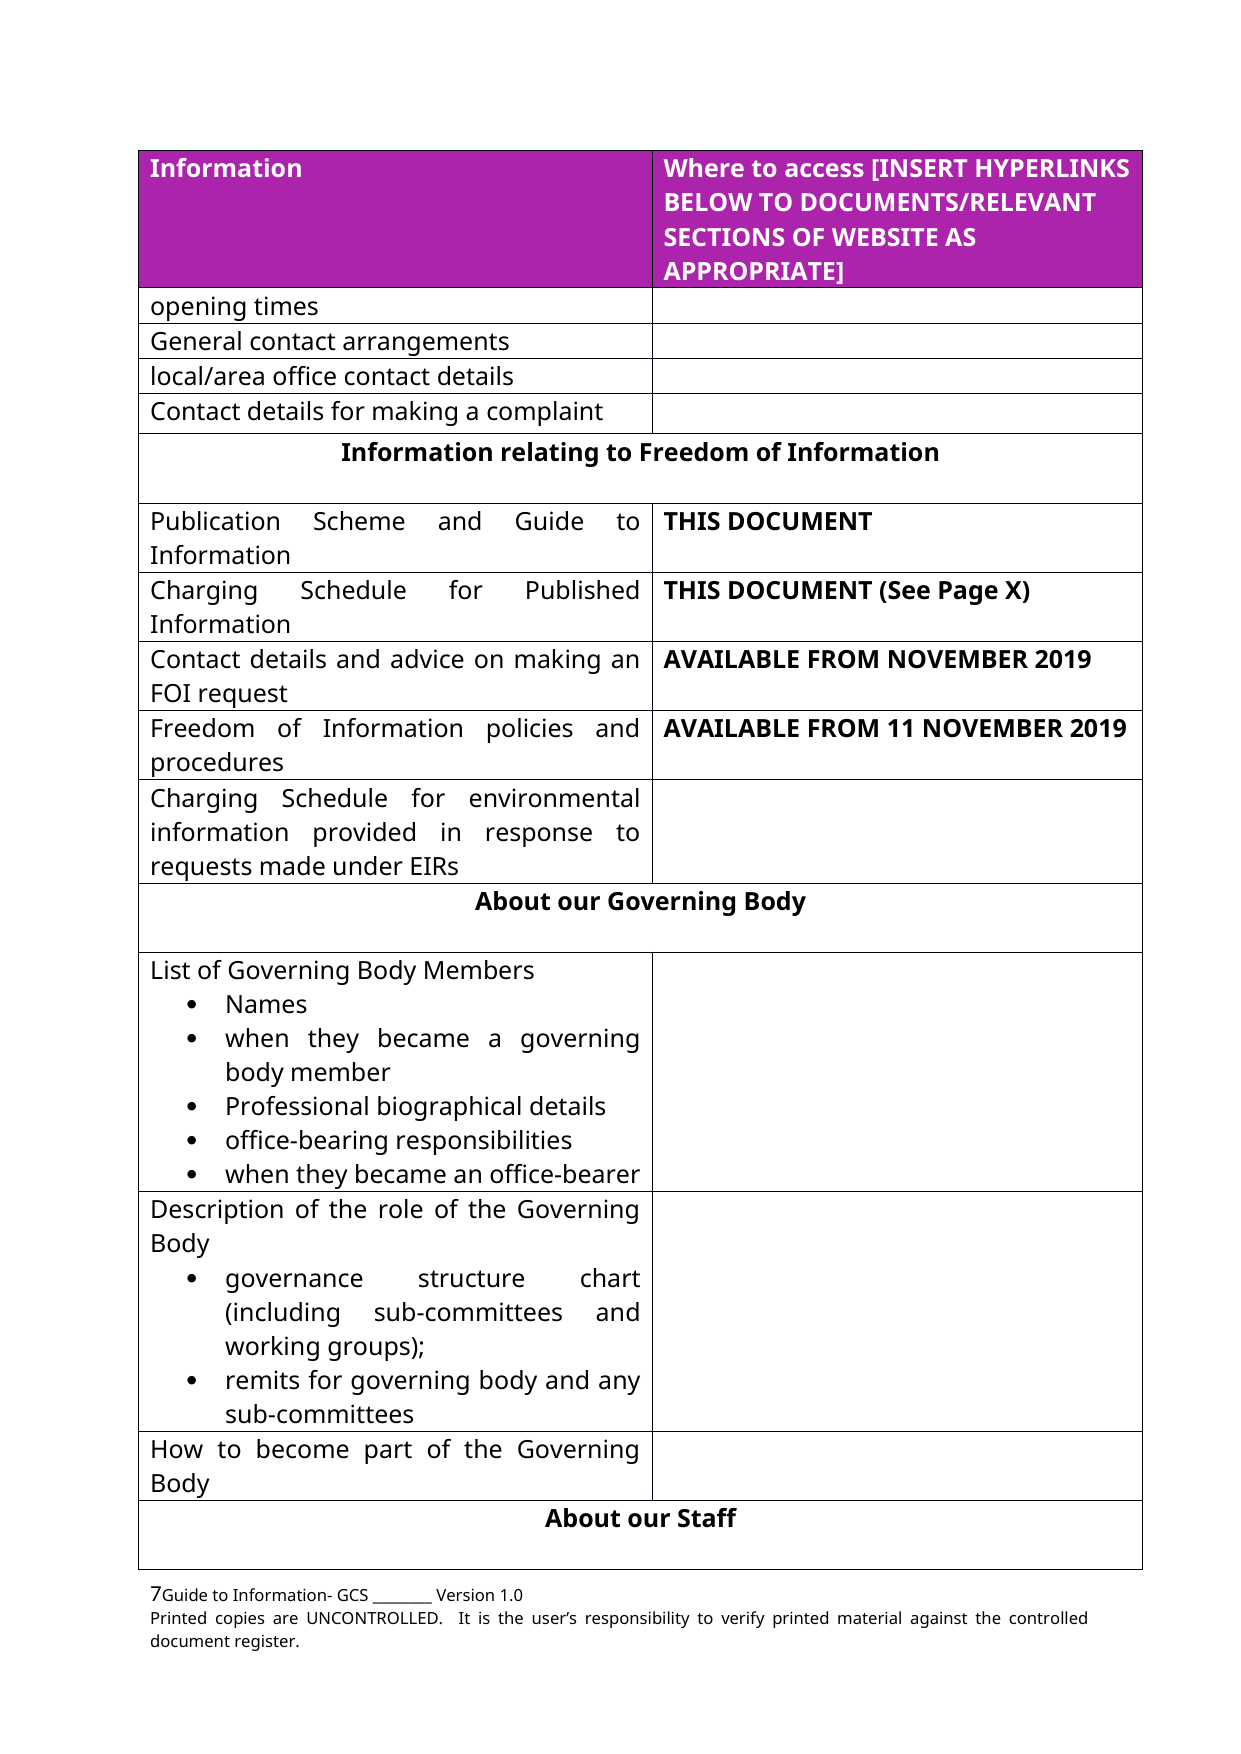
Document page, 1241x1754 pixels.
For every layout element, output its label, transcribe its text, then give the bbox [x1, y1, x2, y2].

table_cell List of Governing Body Members Names when they became a governing body member Professional biographical details office-bearing responsibilities when they became an office-bearer [139, 953, 652, 1191]
table_cell Publication Scheme and Guide to Information [139, 504, 652, 572]
table_header Where to access [INSERT HYPERLINKS BELOW TO DOCUMENTS/RELEVANT SECTIONS OF WEBSITE AS APPROPRIATE] [653, 151, 1142, 287]
table_cell [653, 324, 1142, 357]
table_cell Charging Schedule for environmental information provided in response to requests made under EIRs [139, 780, 652, 882]
table_cell How to become part of the Governing Body [139, 1432, 652, 1500]
table_cell [653, 1432, 1142, 1500]
table_cell [653, 394, 1142, 433]
table_cell [653, 359, 1142, 393]
table_cell Contact details and advice on making an FOI request [139, 642, 652, 710]
table_cell local/area office contact details [139, 359, 652, 393]
table_cell About our Governing Body [139, 884, 1142, 952]
table_cell AVAILABLE FROM NOVEMBER 2019 [653, 642, 1142, 710]
table_cell opening times [139, 288, 652, 322]
table_cell [653, 953, 1142, 1191]
table_cell THIS DOCUMENT [653, 504, 1142, 572]
table_header Information [139, 151, 652, 287]
table_cell Information relating to Freedom of Information [139, 434, 1142, 502]
table_cell Charging Schedule for Published Information [139, 573, 652, 641]
table_cell [653, 1192, 1142, 1431]
table_cell Description of the role of the Governing Body governance structure chart (including sub-committees and working groups); remits for governing body and any sub-committees [139, 1192, 652, 1431]
table_cell Contact details for making a complaint [139, 394, 652, 433]
table_cell About our Staff [139, 1501, 1142, 1569]
table_cell AVAILABLE FROM 11 NOVEMBER 2019 [653, 711, 1142, 779]
table_cell THIS DOCUMENT (See Page X) [653, 573, 1142, 641]
table_cell [653, 288, 1142, 322]
table_cell Freedom of Information policies and procedures [139, 711, 652, 779]
table_cell General contact arrangements [139, 324, 652, 357]
table_cell [653, 780, 1142, 882]
